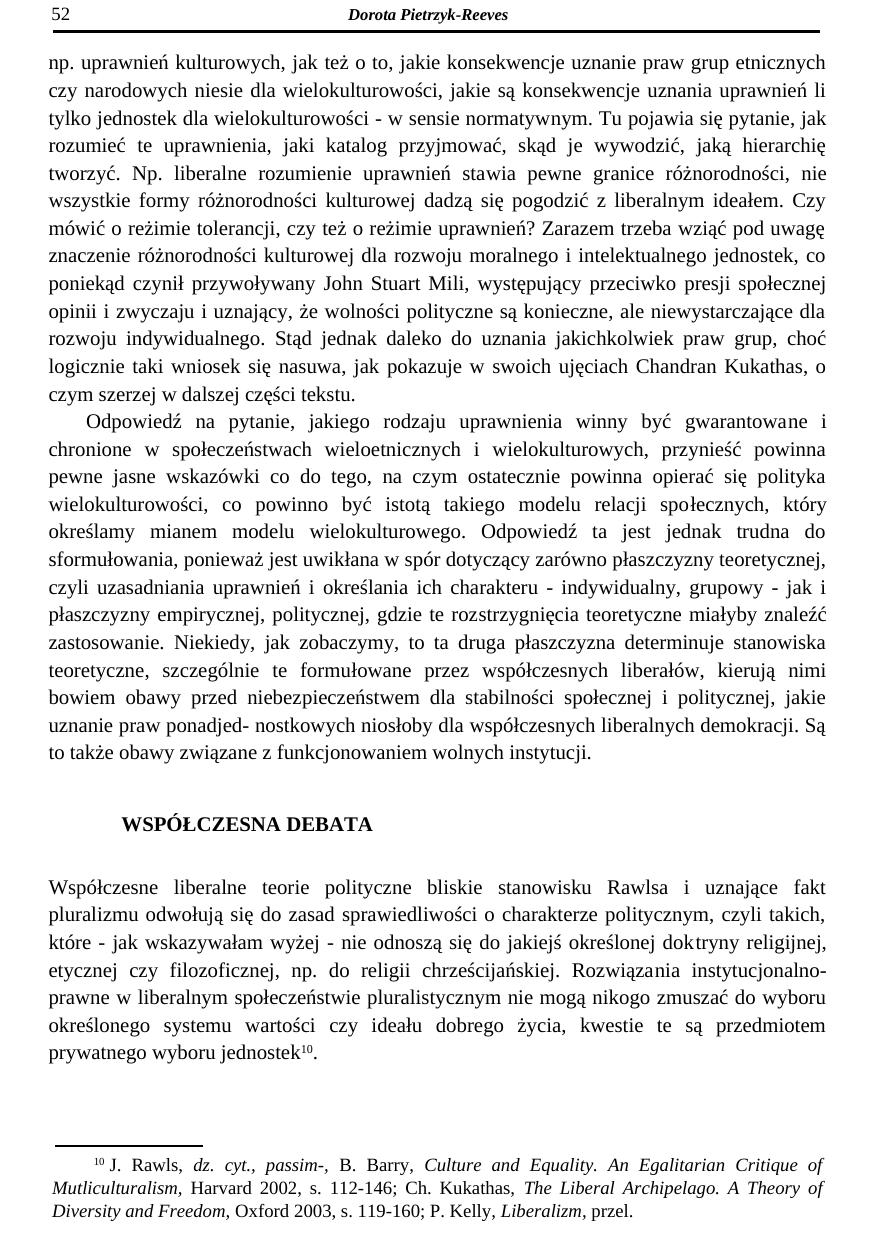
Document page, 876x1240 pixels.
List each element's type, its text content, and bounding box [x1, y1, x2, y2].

text Odpowiedź na pytanie, jakiego rodzaju uprawnienia winny być gwarantowa­ne i chronione w społeczeństwach wieloetnicznych i wielokulturowych, przynieść powinna pewne jasne wskazówki co do tego, na czym ostatecznie powinna opierać się polityka wielokulturowości, co powinno być istotą takiego modelu relacji spo­łecznych, który określamy mianem modelu wielokulturowego. Odpowiedź ta jest jednak trudna do sformułowania, ponieważ jest uwikłana w spór dotyczący zarówno płaszczyzny teoretycznej, czyli uzasadniania uprawnień i określania ich charakteru - indywidualny, grupowy - jak i płaszczyzny empirycznej, politycznej, gdzie te roz­strzygnięcia teoretyczne miałyby znaleźć zastosowanie. Niekiedy, jak zobaczymy, to ta druga płaszczyzna determinuje stanowiska teoretyczne, szczególnie te formu­łowane przez współczesnych liberałów, kierują nimi bowiem obawy przed niebez­pieczeństwem dla stabilności społecznej i politycznej, jakie uznanie praw ponadjed- nostkowych niosłoby dla współczesnych liberalnych demokracji. Są to także obawy związane z funkcjonowaniem wolnych instytucji. [48, 409, 827, 764]
text np. uprawnień kulturowych, jak też o to, jakie konsekwencje uznanie praw grup etnicznych czy narodowych niesie dla wielokulturowości, jakie są konsekwencje uznania uprawnień li tylko jednostek dla wielokulturowości - w sensie normatyw­nym. Tu pojawia się pytanie, jak rozumieć te uprawnienia, jaki katalog przyjmować, skąd je wywodzić, jaką hierarchię tworzyć. Np. liberalne rozumienie uprawnień sta­wia pewne granice różnorodności, nie wszystkie formy różnorodności kulturowej dadzą się pogodzić z liberalnym ideałem. Czy mówić o reżimie tolerancji, czy też o reżimie uprawnień? Zarazem trzeba wziąć pod uwagę znaczenie różnorodności kulturowej dla rozwoju moralnego i intelektualnego jednostek, co poniekąd czy­nił przywoływany John Stuart Mili, występujący przeciwko presji społecznej opinii i zwyczaju i uznający, że wolności polityczne są konieczne, ale niewystarczające dla rozwoju indywidualnego. Stąd jednak daleko do uznania jakichkolwiek praw grup, choć logicznie taki wniosek się nasuwa, jak pokazuje w swoich ujęciach Chandran Kukathas, o czym szerzej w dalszej części tekstu. [48, 50, 827, 406]
text Współczesne liberalne teorie polityczne bliskie stanowisku Rawlsa i uznające fakt pluralizmu odwołują się do zasad sprawiedliwości o charakterze politycznym, czyli takich, które - jak wskazywałam wyżej - nie odnoszą się do jakiejś określonej dok­tryny religijnej, etycznej czy filozoficznej, np. do religii chrześcijańskiej. Rozwiąza­nia instytucjonalno-prawne w liberalnym społeczeństwie pluralistycznym nie mogą nikogo zmuszać do wyboru określonego systemu wartości czy ideału dobrego życia, kwestie te są przedmiotem prywatnego wyboru jednostek10. [48, 875, 827, 1064]
text 52 [51, 3, 75, 25]
text WSPÓŁCZESNA DEBATA [48, 812, 827, 836]
text Dorota Pietrzyk-Reeves [348, 5, 525, 24]
text 10 J. Rawls, dz. cyt., passim-, B. Barry, Culture and Equality. An Egalitarian Critique of Mutliculturalism, Harvard 2002, s. 112-146; Ch. Kukathas, The Liberal Archipelago. A Theory of Diversity and Freedom, Oxford 2003, s. 119-160; P. Kelly, Liberalizm, przel. [52, 1154, 825, 1222]
